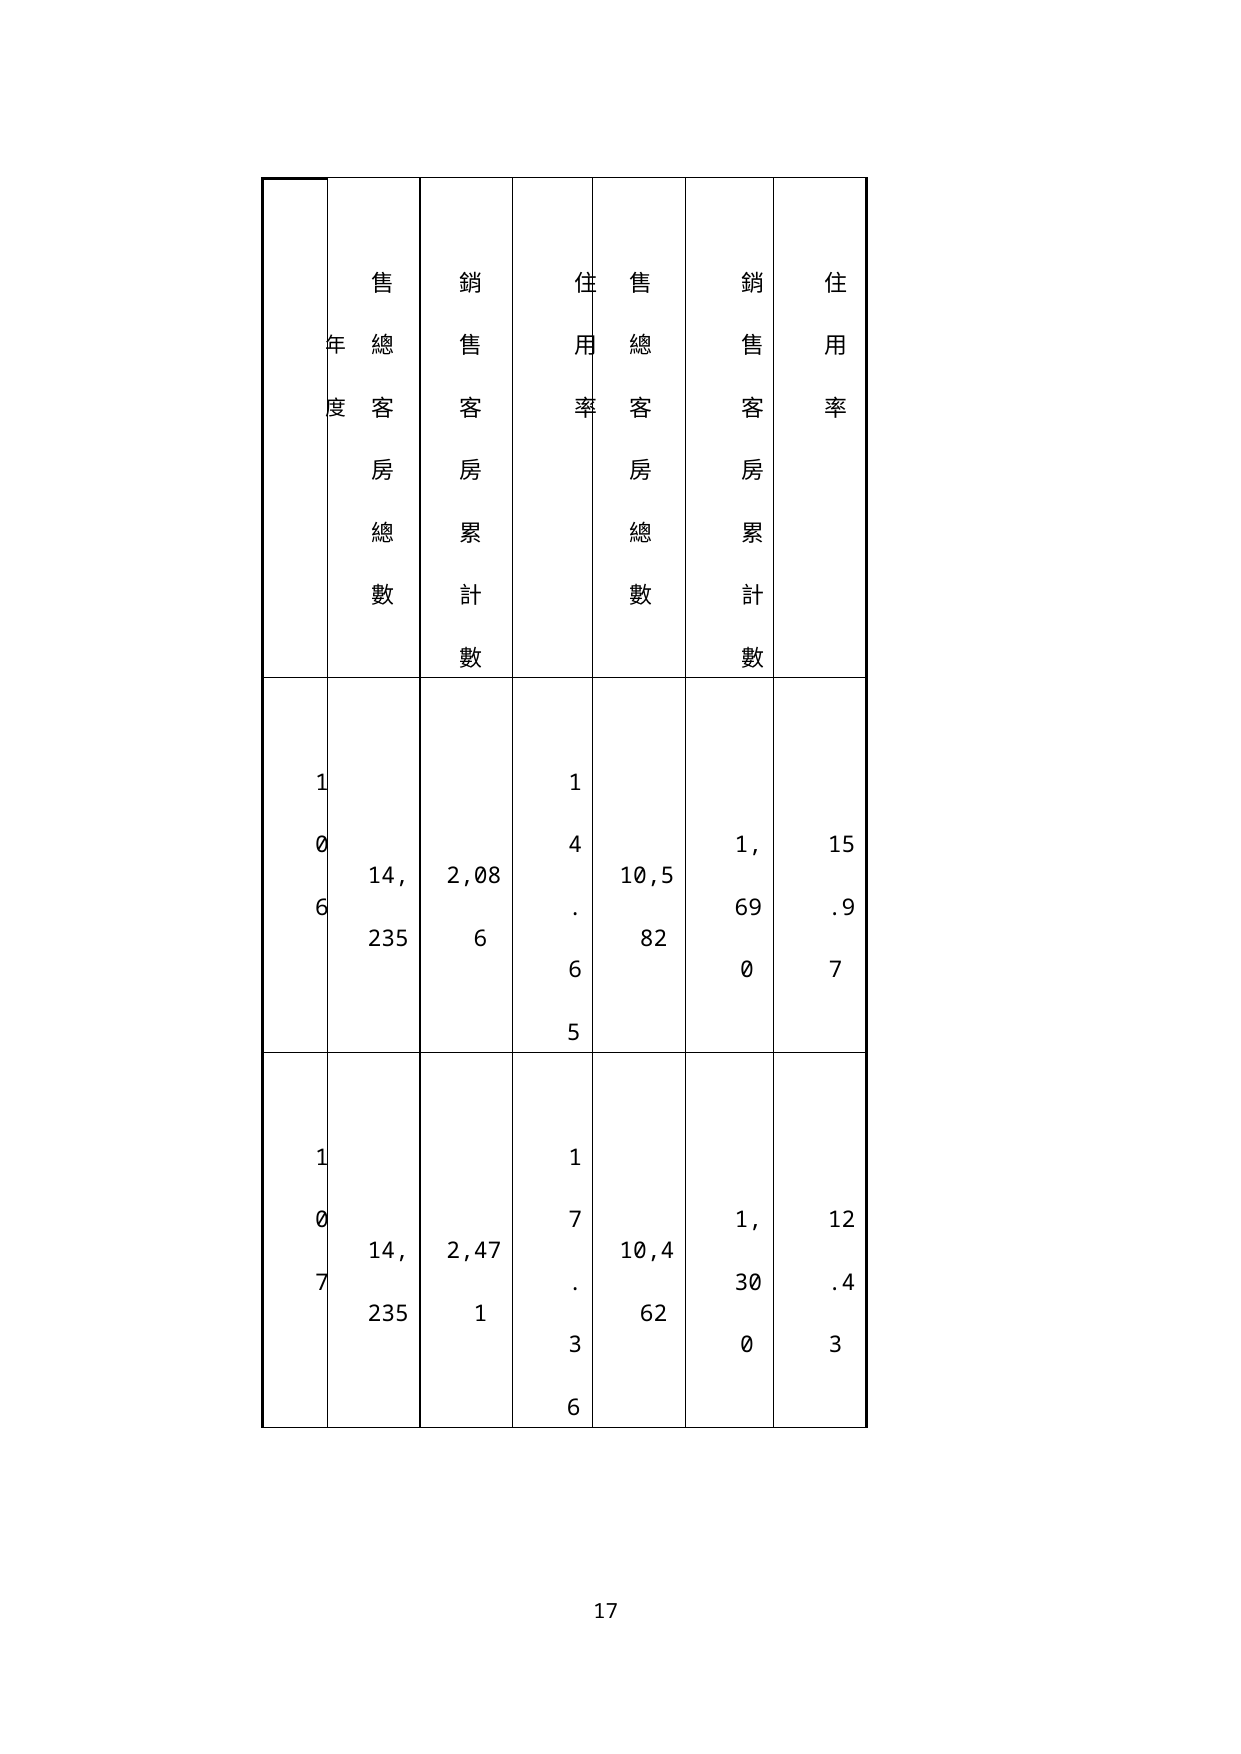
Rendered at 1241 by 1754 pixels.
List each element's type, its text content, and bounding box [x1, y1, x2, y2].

table_cell 住用率 [774, 178, 865, 677]
table_cell 客房住用率 [513, 178, 592, 677]
table_cell 2,471 [421, 1053, 512, 1427]
table_cell 銷售客房累計數 [686, 178, 773, 677]
table_cell 可銷售總客房總數 [328, 178, 419, 677]
table_cell 機構 年度 [264, 180, 327, 677]
table_cell [1051, 677, 1132, 1052]
table_cell [959, 1052, 1051, 1427]
table_cell 106 [264, 678, 327, 1052]
table_cell 14,235 [328, 678, 419, 1052]
table_cell 銷售客房累計數 [421, 178, 512, 677]
table_cell 14,235 [328, 1053, 419, 1427]
table_cell [868, 677, 958, 1052]
table_cell 2,086 [421, 678, 512, 1052]
table_cell [868, 1052, 958, 1427]
table_cell 1,300 [686, 1053, 773, 1427]
table_cell 15.97 [774, 678, 865, 1052]
table_cell 17.36 [513, 1053, 592, 1427]
table_cell 可銷售總客房總數 [593, 178, 685, 677]
table_cell 14.65 [513, 678, 592, 1052]
table_cell [868, 177, 958, 677]
table_cell [1051, 177, 1132, 677]
table_cell [959, 677, 1051, 1052]
table_cell 10,462 [593, 1053, 685, 1427]
table_cell 10,582 [593, 678, 685, 1052]
table_cell [959, 177, 1051, 677]
table_cell 1,690 [686, 678, 773, 1052]
table_cell [1051, 1052, 1132, 1427]
table_cell 12.43 [774, 1053, 865, 1427]
table_cell 107 [264, 1053, 327, 1427]
